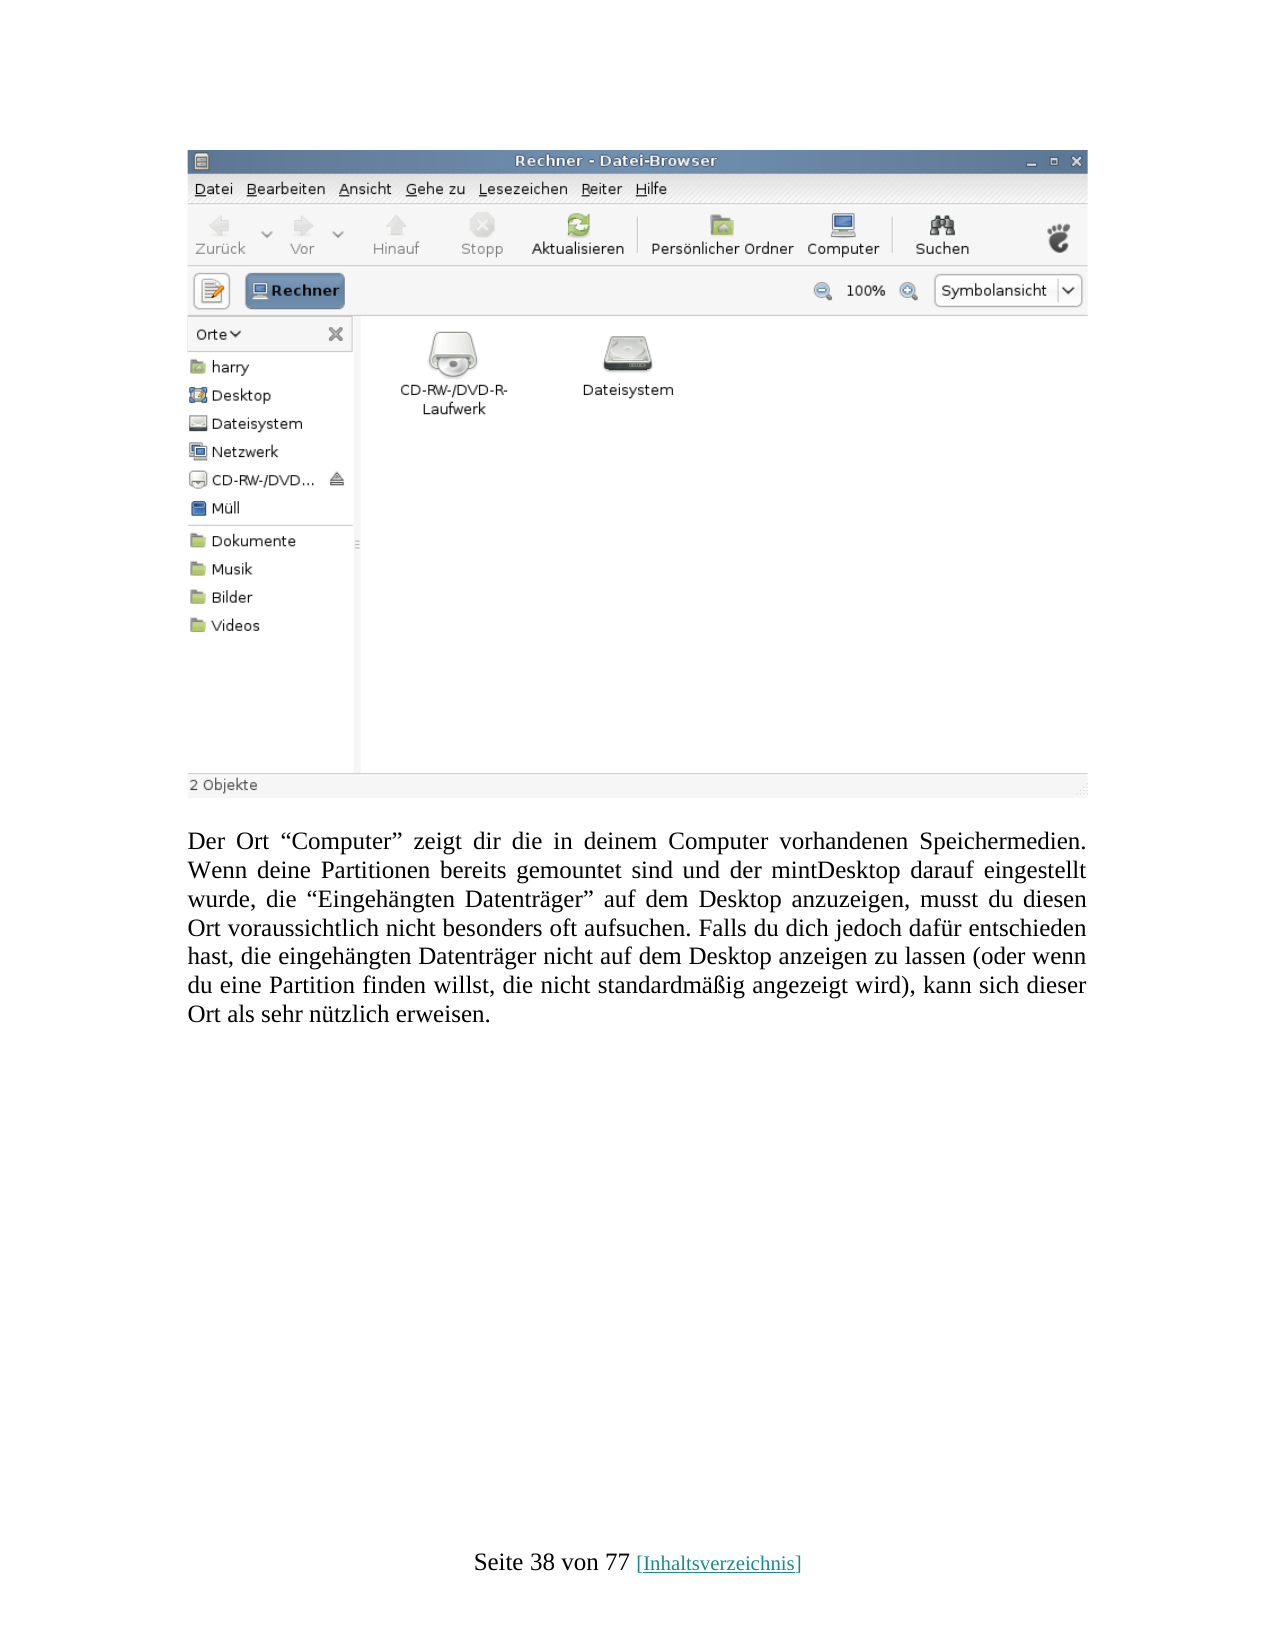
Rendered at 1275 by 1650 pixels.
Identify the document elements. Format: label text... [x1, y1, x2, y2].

picture [187, 150, 1088, 798]
text Der Ort “Computer” zeigt dir die in deinem Computer vorhandenen Speichermedien. Wenn deine Partitionen bereits gemountet sind und der mintDesktop darauf eingestellt wurde, die “Eingehängten Datenträger” auf dem Desktop anzuzeigen, musst du diesen Ort voraussichtlich nicht besonders oft aufsuchen. Falls du dich jedoch dafür entschieden hast, die eingehängten Datenträger nicht auf dem Desktop anzeigen zu lassen (oder wenn du eine Partition finden willst, die nicht standardmäßig angezeigt wird), kann sich dieser Ort als sehr nützlich erweisen. [187, 826, 1087, 1028]
